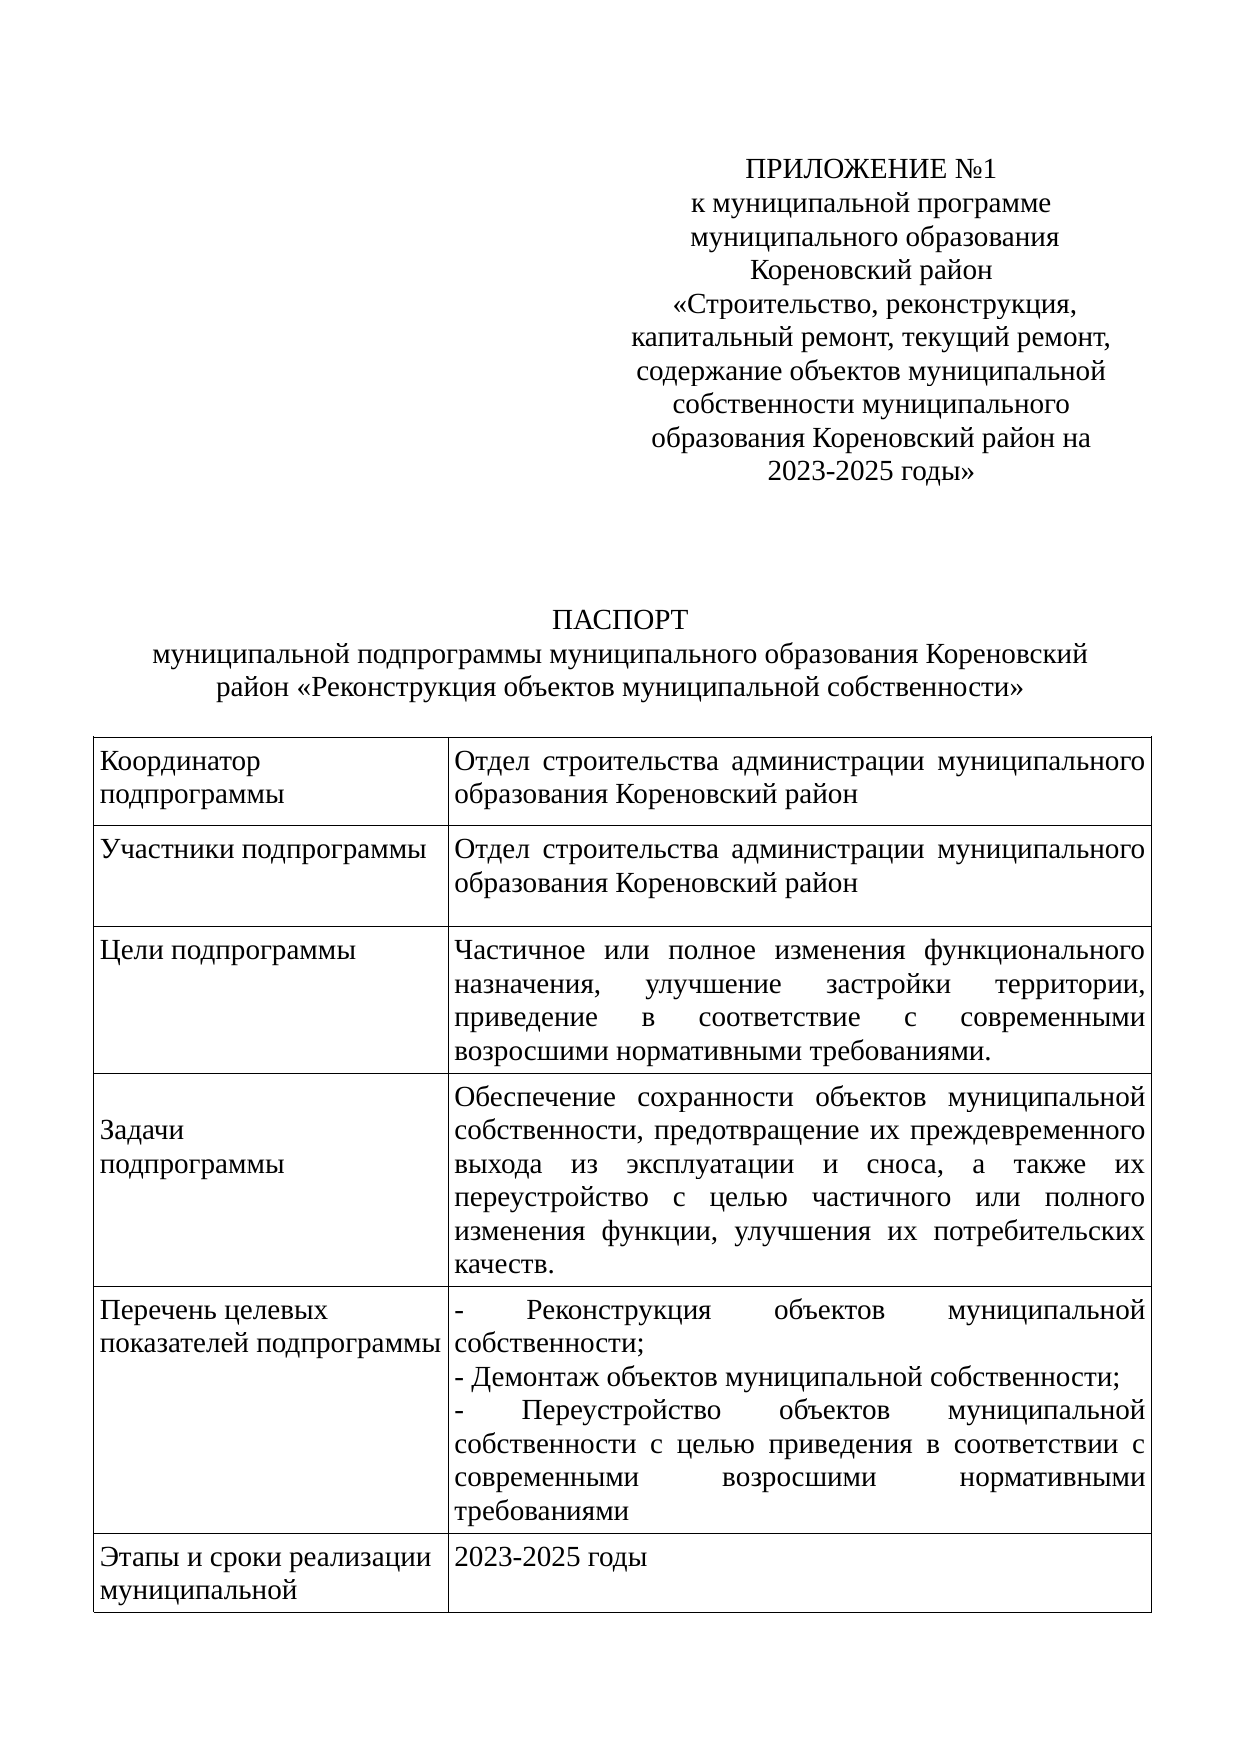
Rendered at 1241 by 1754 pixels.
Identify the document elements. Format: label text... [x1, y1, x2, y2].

text муниципального образования Кореновский район [620, 219, 1122, 286]
table_cell Обеспечение сохранности объектов муниципальной собственности, предотвращение их преждевременного выхода из эксплуатации и сноса, а также их переустройство с целью частичного или полного изменения функции, улучшения их потребительских качеств. [449, 1074, 1151, 1286]
table_cell Этапы и сроки реализации муниципальной [94, 1534, 448, 1611]
table_cell Отдел строительства администрации муниципального образования Кореновский район [449, 826, 1151, 926]
text муниципальной подпрограммы муниципального образования Кореновский район «Реконструкция объектов муниципальной собственности» [118, 636, 1122, 703]
table_cell - Реконструкция объектов муниципальной собственности; - Демонтаж объектов муниципальной собственности; - Переустройство объектов муниципальной собственности с целью приведения в соответствии с современными возросшими нормативными требованиями [449, 1287, 1151, 1532]
table_cell Частичное или полное изменения функционального назначения, улучшение застройки территории, приведение в соответствие с современными возросшими нормативными требованиями. [449, 927, 1151, 1072]
text ПРИЛОЖЕНИЕ №1 [620, 152, 1122, 185]
table_cell Перечень целевых показателей подпрограммы [94, 1287, 448, 1532]
table_cell Цели подпрограммы [94, 927, 448, 1072]
table_cell Задачи подпрограммы [94, 1074, 448, 1286]
text к муниципальной программе [620, 185, 1122, 219]
table_cell Участники подпрограммы [94, 826, 448, 926]
table_header Координатор подпрограммы [94, 738, 448, 825]
text ПАСПОРТ [118, 602, 1122, 636]
table_header Отдел строительства администрации муниципального образования Кореновский район [449, 738, 1151, 825]
table_cell 2023-2025 годы [449, 1534, 1151, 1611]
text «Строительство, реконструкция, капитальный ремонт, текущий ремонт, содержание объектов муниципальной собственности муниципального образования Кореновский район на 2023-2025 годы» [620, 286, 1122, 487]
